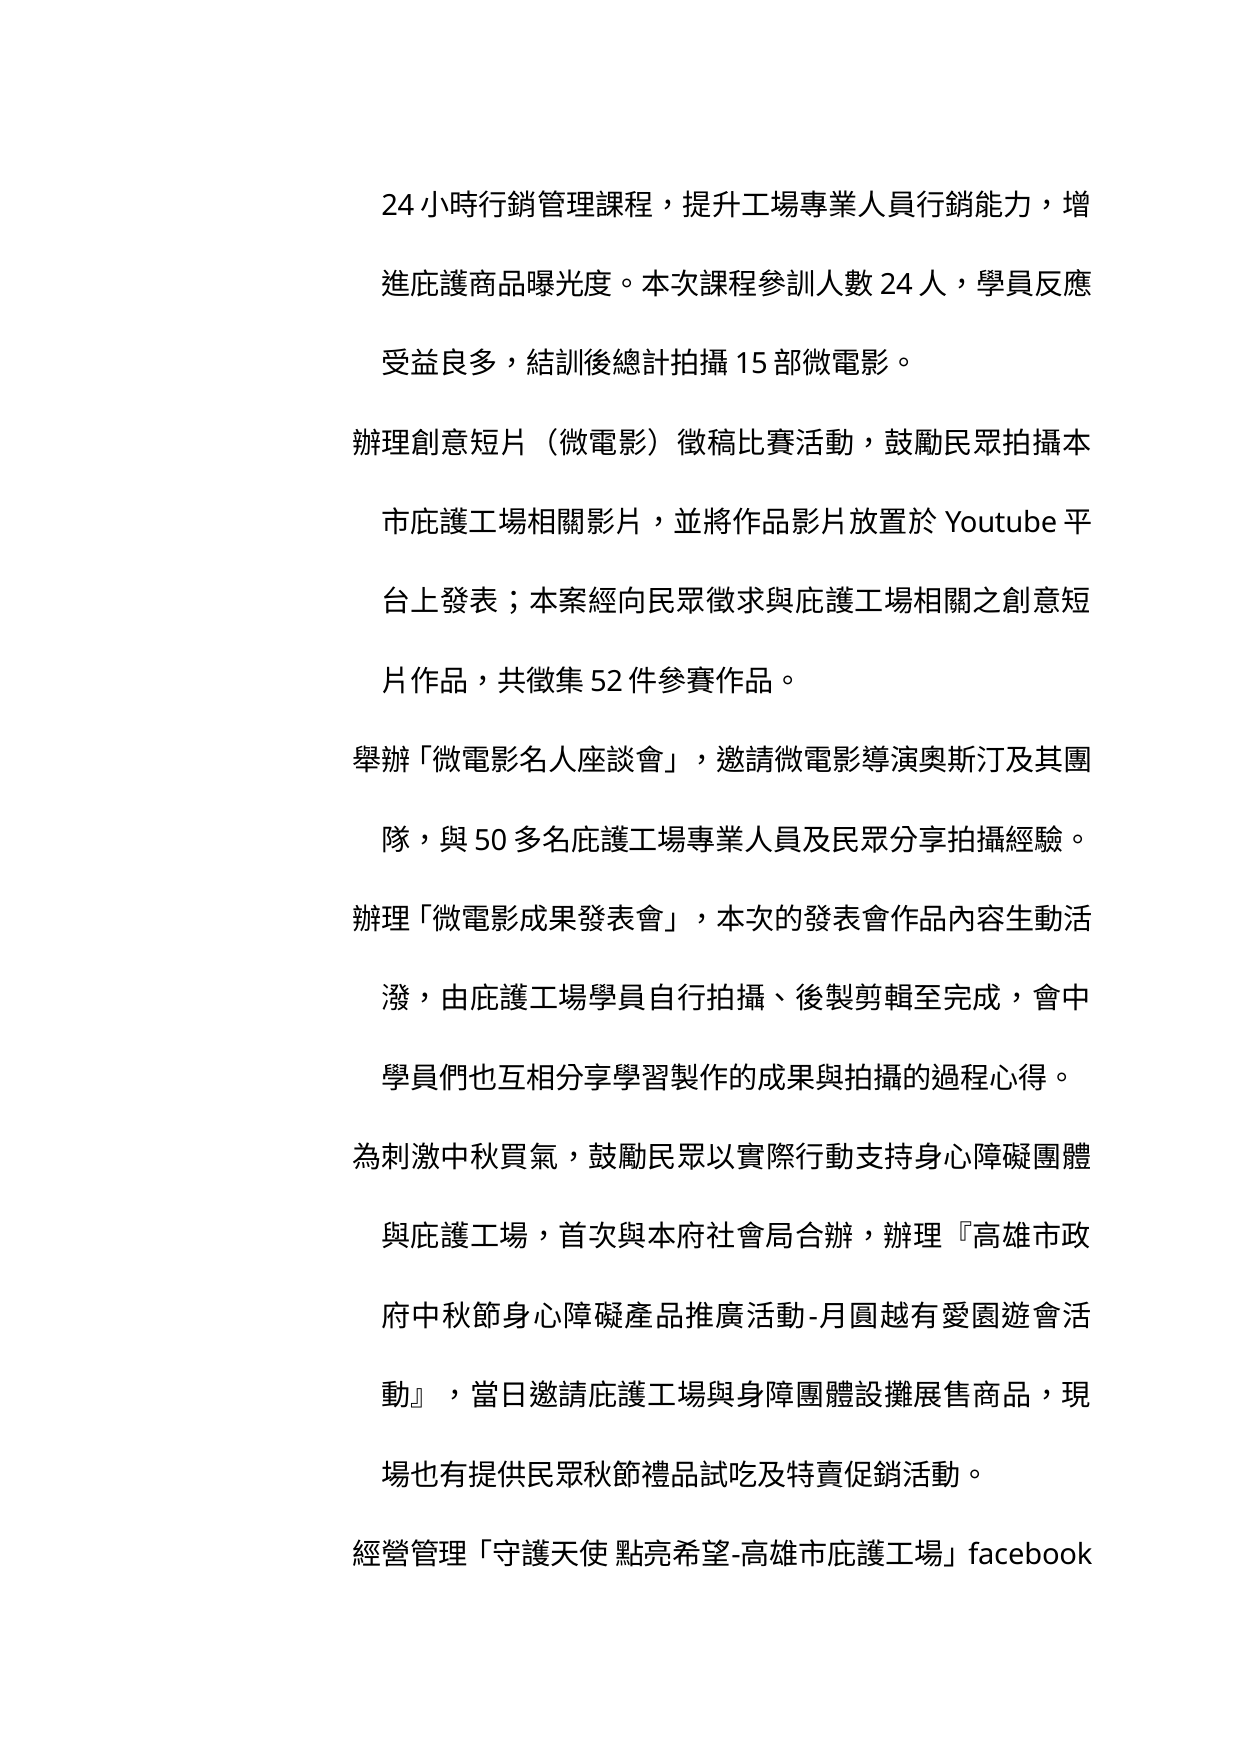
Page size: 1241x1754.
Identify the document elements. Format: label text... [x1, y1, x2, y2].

text 辦理「微電影成果發表會」，本次的發表會作品內容生動活潑，由庇護工場學員自行拍攝、後製剪輯至完成，會中學員們也互相分享學習製作的成果與拍攝的過程心得。 [352, 877, 1092, 1115]
text 24小時行銷管理課程，提升工場專業人員行銷能力，增進庇護商品曝光度。本次課程參訓人數24人，學員反應受益良多，結訓後總計拍攝15部微電影。 [352, 163, 1092, 401]
text 經營管理「守護天使 點亮希望-高雄市庇護工場」facebook [352, 1512, 1092, 1591]
text 辦理創意短片（微電影）徵稿比賽活動，鼓勵民眾拍攝本市庇護工場相關影片，並將作品影片放置於Youtube平台上發表；本案經向民眾徵求與庇護工場相關之創意短片作品，共徵集52件參賽作品。 [352, 401, 1092, 718]
text 為刺激中秋買氣，鼓勵民眾以實際行動支持身心障礙團體與庇護工場，首次與本府社會局合辦，辦理『高雄市政府中秋節身心障礙產品推廣活動-月圓越有愛園遊會活動』，當日邀請庇護工場與身障團體設攤展售商品，現場也有提供民眾秋節禮品試吃及特賣促銷活動。 [352, 1115, 1092, 1512]
text 舉辦「微電影名人座談會」，邀請微電影導演奧斯汀及其團隊，與50多名庇護工場專業人員及民眾分享拍攝經驗。 [352, 718, 1092, 877]
